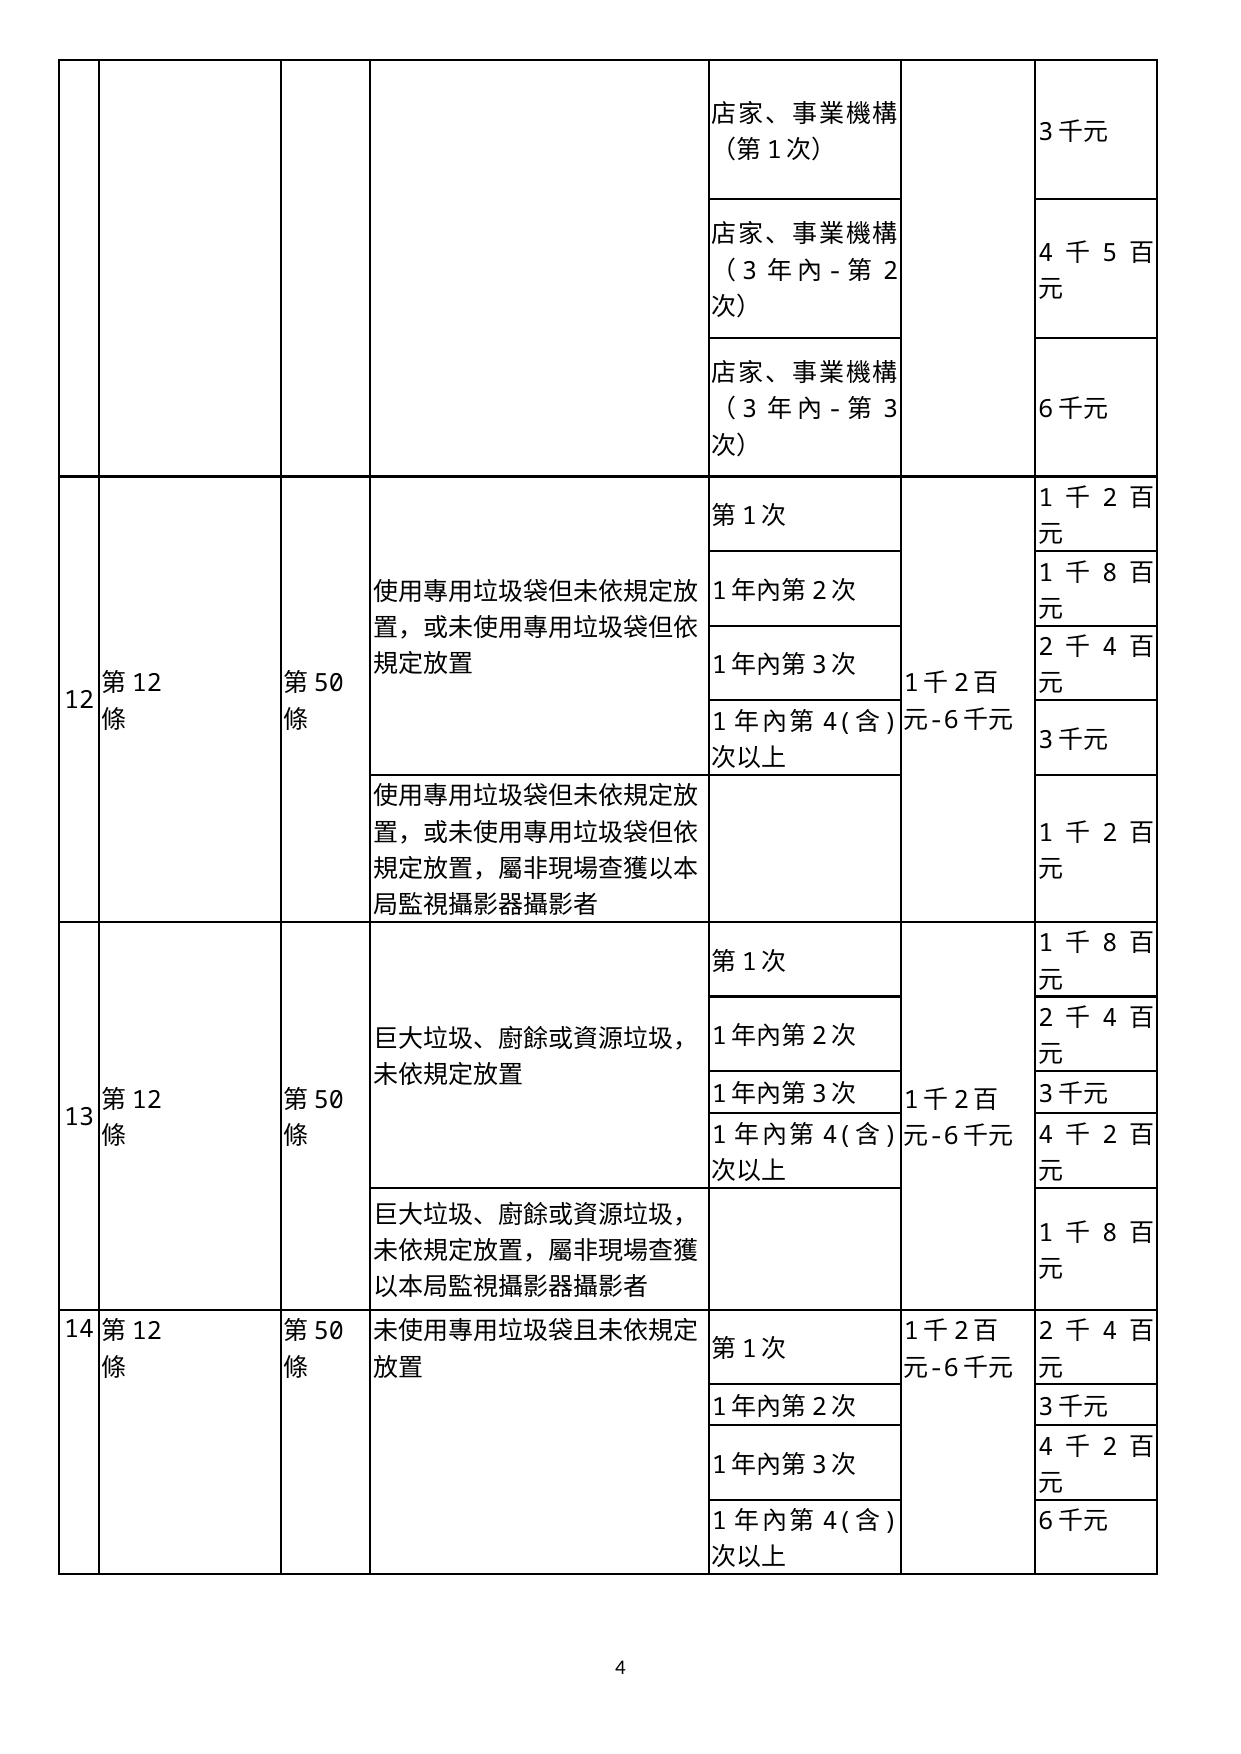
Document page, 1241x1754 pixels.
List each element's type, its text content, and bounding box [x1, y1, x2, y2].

table_cell 店家、事業機構（第1次） [710, 61, 900, 198]
table_cell 1年內第2次 [710, 998, 900, 1070]
table_cell 1千8百元 [1036, 1189, 1156, 1309]
table_cell 巨大垃圾、廚餘或資源垃圾，未依規定放置 [371, 923, 708, 1187]
table_cell 1千2百元 [1036, 478, 1156, 550]
table_cell [710, 1189, 900, 1309]
table_cell 1年內第4(含)次以上 [710, 1501, 900, 1573]
table_cell 店家、事業機構（3年內-第2次） [710, 200, 900, 337]
table_cell 12 [60, 478, 98, 921]
table_cell 6千元 [1036, 339, 1156, 475]
table_cell 3千元 [1036, 701, 1156, 774]
table_cell 未使用專用垃圾袋且未依規定放置 [371, 1311, 708, 1573]
table_cell 2千4百元 [1036, 998, 1156, 1070]
table_cell 4千5百元 [1036, 200, 1156, 337]
table_cell 第12條 [100, 1311, 194, 1573]
table_cell 使用專用垃圾袋但未依規定放置，或未使用專用垃圾袋但依規定放置 [371, 478, 708, 774]
table_cell 1千2百元 [1036, 776, 1156, 921]
table_cell [194, 478, 280, 921]
table_cell [710, 776, 900, 921]
table_cell [194, 923, 280, 1309]
table_cell 1年內第2次 [710, 1385, 900, 1424]
table_cell 2千4百元 [1036, 1311, 1156, 1383]
table_cell 2千4百元 [1036, 627, 1156, 699]
table_cell 1千2百元-6千元 [902, 923, 1034, 1309]
table_cell 1千2百元-6千元 [902, 1311, 1034, 1573]
table_cell 3千元 [1036, 61, 1156, 198]
table_cell 1年內第4(含)次以上 [710, 1114, 900, 1187]
table_cell 巨大垃圾、廚餘或資源垃圾，未依規定放置，屬非現場查獲以本局監視攝影器攝影者 [371, 1189, 708, 1309]
table_cell 14 [60, 1311, 98, 1573]
table_cell 第1次 [710, 923, 900, 995]
table_cell 4千2百元 [1036, 1114, 1156, 1187]
table_cell 3千元 [1036, 1072, 1156, 1112]
table_cell 3千元 [1036, 1385, 1156, 1424]
table_cell 1年內第3次 [710, 1072, 900, 1112]
table_cell 第50條 [282, 1311, 369, 1573]
table_cell 第12條 [100, 923, 194, 1309]
table_cell 1年內第3次 [710, 627, 900, 699]
table_cell 1千8百元 [1036, 552, 1156, 624]
table_cell 6千元 [1036, 1501, 1156, 1573]
table_cell [194, 1311, 280, 1573]
table_cell 第12條 [100, 478, 194, 921]
table_cell 4千2百元 [1036, 1426, 1156, 1498]
table_cell 1千8百元 [1036, 923, 1156, 995]
table_cell 1年內第2次 [710, 552, 900, 624]
table_cell 使用專用垃圾袋但未依規定放置，或未使用專用垃圾袋但依規定放置，屬非現場查獲以本局監視攝影器攝影者 [371, 776, 708, 921]
table_cell 第50條 [282, 923, 369, 1309]
table_cell 1年內第3次 [710, 1426, 900, 1498]
table_cell 第1次 [710, 478, 900, 550]
table_cell 第50條 [282, 478, 369, 921]
table_cell 1年內第4(含)次以上 [710, 701, 900, 774]
table_cell 1千2百元-6千元 [902, 478, 1034, 921]
table_cell 13 [60, 923, 98, 1309]
table_cell 店家、事業機構（3年內-第3次） [710, 339, 900, 475]
table_cell 第1次 [710, 1311, 900, 1383]
